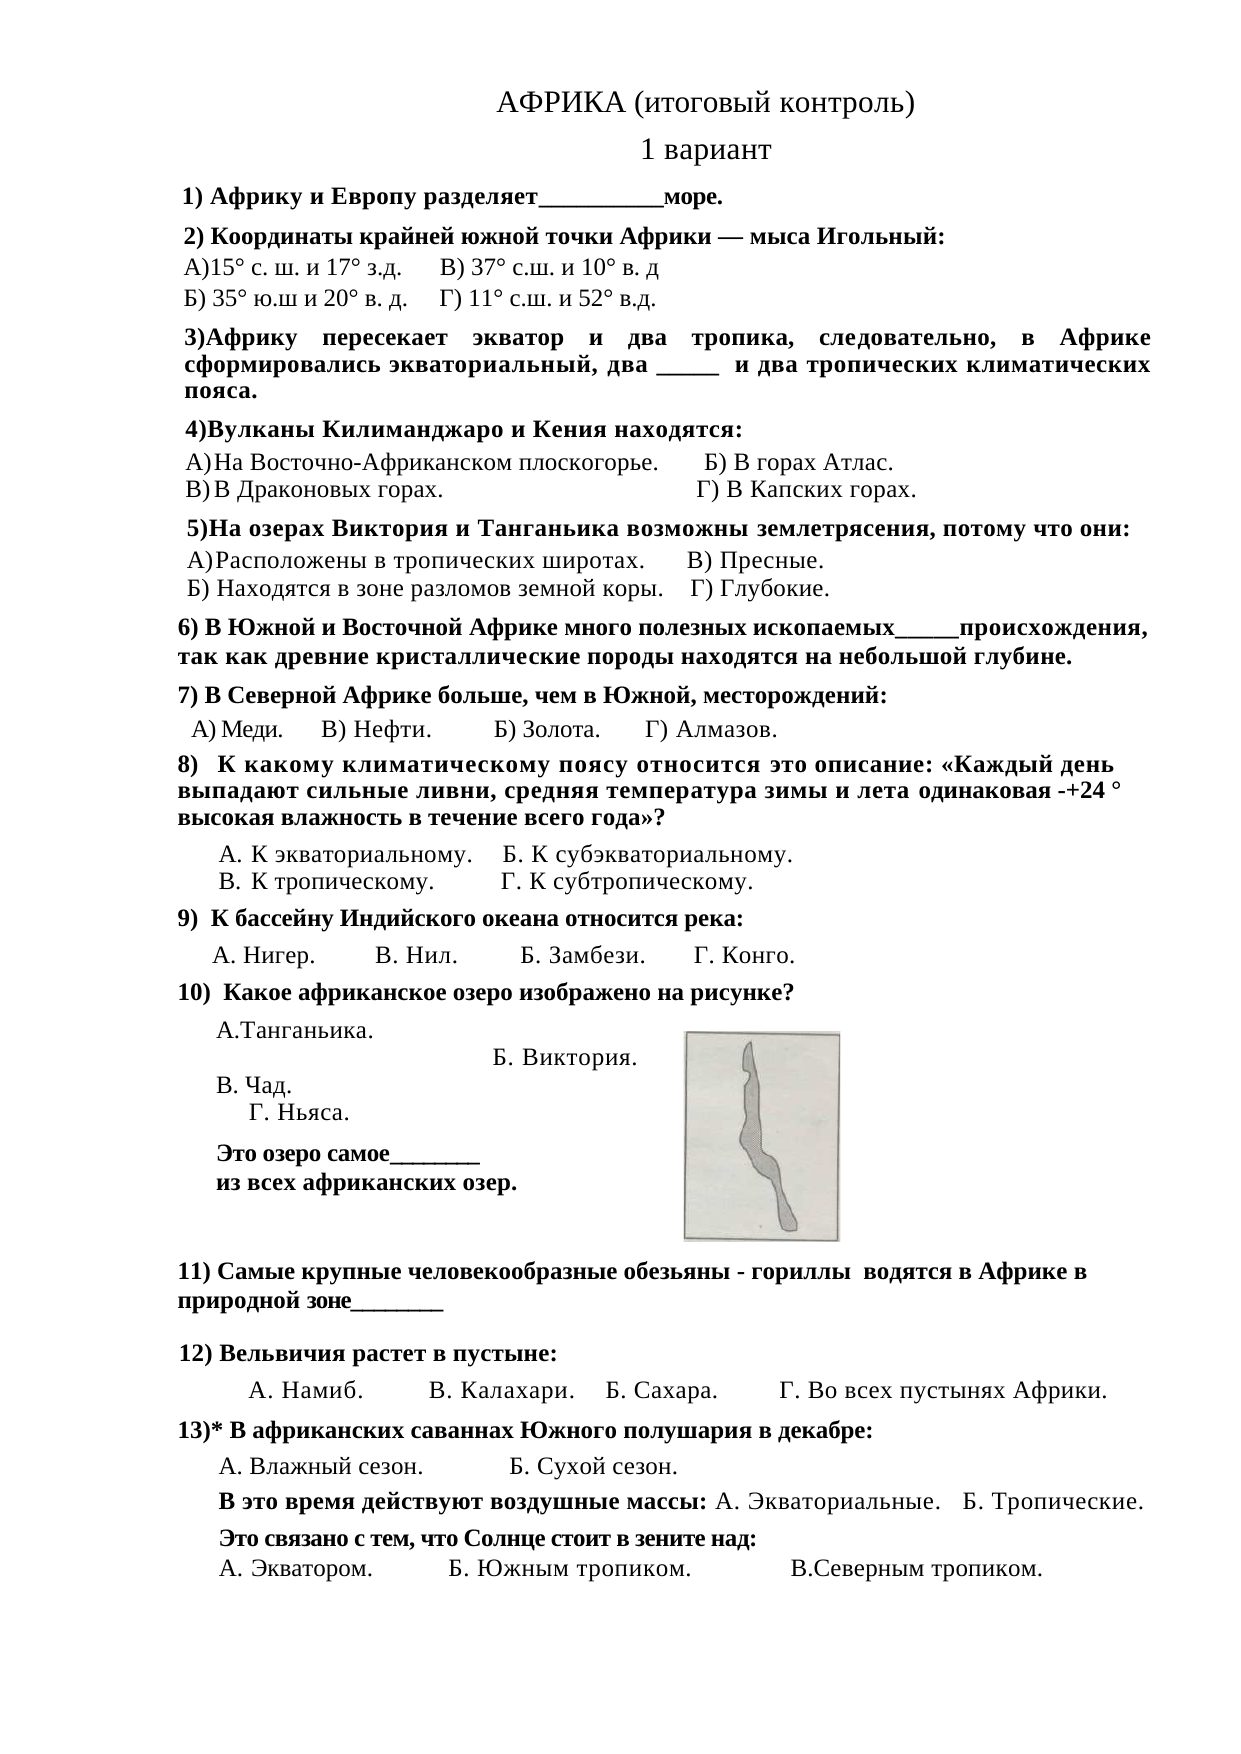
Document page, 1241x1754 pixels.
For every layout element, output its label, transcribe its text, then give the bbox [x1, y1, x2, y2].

text A. Экватором. Б. Южным тропиком. B.Северным тропиком. [219, 1555, 1152, 1582]
text [841, 1138, 1152, 1167]
text А. Нигер. В. Нил. Б. Замбези. Г. Конго. [177, 942, 1152, 969]
text 3)Африку пересекает экватор и два тропика, следовательно, в Африке сформировались эквато­риальный, два _____ и два тропических климатических пояса. [184, 324, 1151, 404]
text А. Намиб. В. Калахари. Б. Сахара. Г. Во всех пустынях Африки. [216, 1375, 1152, 1403]
text 4)Вулканы Килиманджаро и Кения находятся: [185, 414, 1152, 443]
text А. Влажный сезон. Б. Сухой сезон. [218, 1451, 1152, 1479]
text A.Танганьика. Б. Виктория. [216, 1016, 830, 1071]
text 12) Вельвичия растет в пустыне: [179, 1338, 1152, 1367]
text A. К экваториальному. Б. К субэкваториальному. B. К тропическому. Г. К субтропическому. [218, 840, 1152, 895]
picture [683, 1031, 841, 1242]
text из всех африканских озер. [216, 1167, 683, 1196]
text [841, 1167, 1152, 1196]
text B. Чад. Г. Ньяса. [216, 1071, 683, 1126]
text 2) Координаты крайней южной точки Африки — мыса Игольный: [183, 222, 1150, 250]
text 5)На озерах Виктория и Танганьика возможны землетрясения, потому что они: [187, 514, 1150, 541]
text A) Расположены в тропических широтах. В) Пресные. Б) Находятся в зоне разломов земной коры. Г) Глубокие. [187, 547, 1106, 602]
text 8) К какому климатическому поясу относится это описание: «Каждый день выпадают сильные ливни, средняя температура зимы и лета одинаковая -+24 ° высокая влажность в те­чение всего года»? [177, 751, 1152, 831]
text А) Меди. В) Нефти. Б) Золота. Г) Алмазов. [191, 714, 1152, 743]
text Это связано с тем, что Солнце стоит в зените над: [218, 1519, 1152, 1553]
text 1) Африку и Европу разделяет__________море. [182, 181, 1152, 209]
text 10) Какое африканское озеро изображено на ри­сунке? [177, 978, 1152, 1006]
text 1 вариант [303, 122, 1044, 169]
text 9) К бассейну Индийского океана относится река: [177, 904, 1152, 932]
text 11) Самые крупные человекообразные обезьяны - гориллы водятся в Африке в природной зоне________ [177, 1256, 1152, 1314]
text А)15° с. ш. и 17° з.д. В) 37° с.ш. и 10° в. д [183, 254, 1148, 281]
text B) В Драконовых горах. Г) В Капских горах. [185, 476, 922, 502]
text A) На Восточно-Африканском плоскогорье. Б) В горах Атлас. [185, 447, 1106, 476]
text 6) В Южной и Восточной Африке много полезных ископаемых_____происхождения, так как древние кристалличе­ские породы находятся на небольшой глубине. [178, 612, 1152, 669]
text 13)* В африканских саваннах Южного полушария в декабре: [177, 1417, 1152, 1444]
text В это время действуют воздушные массы: А. Экваториальные. Б. Тропические. [218, 1483, 1152, 1516]
text Б) 35° ю.ш и 20° в. д. Г) 11° с.ш. и 52° в.д. [183, 285, 1148, 312]
text АФРИКА (итоговый контроль) [303, 75, 1044, 122]
text 7) В Северной Африке больше, чем в Южной, мес­торождений: [177, 682, 1151, 709]
text Это озеро самое [216, 1138, 683, 1167]
